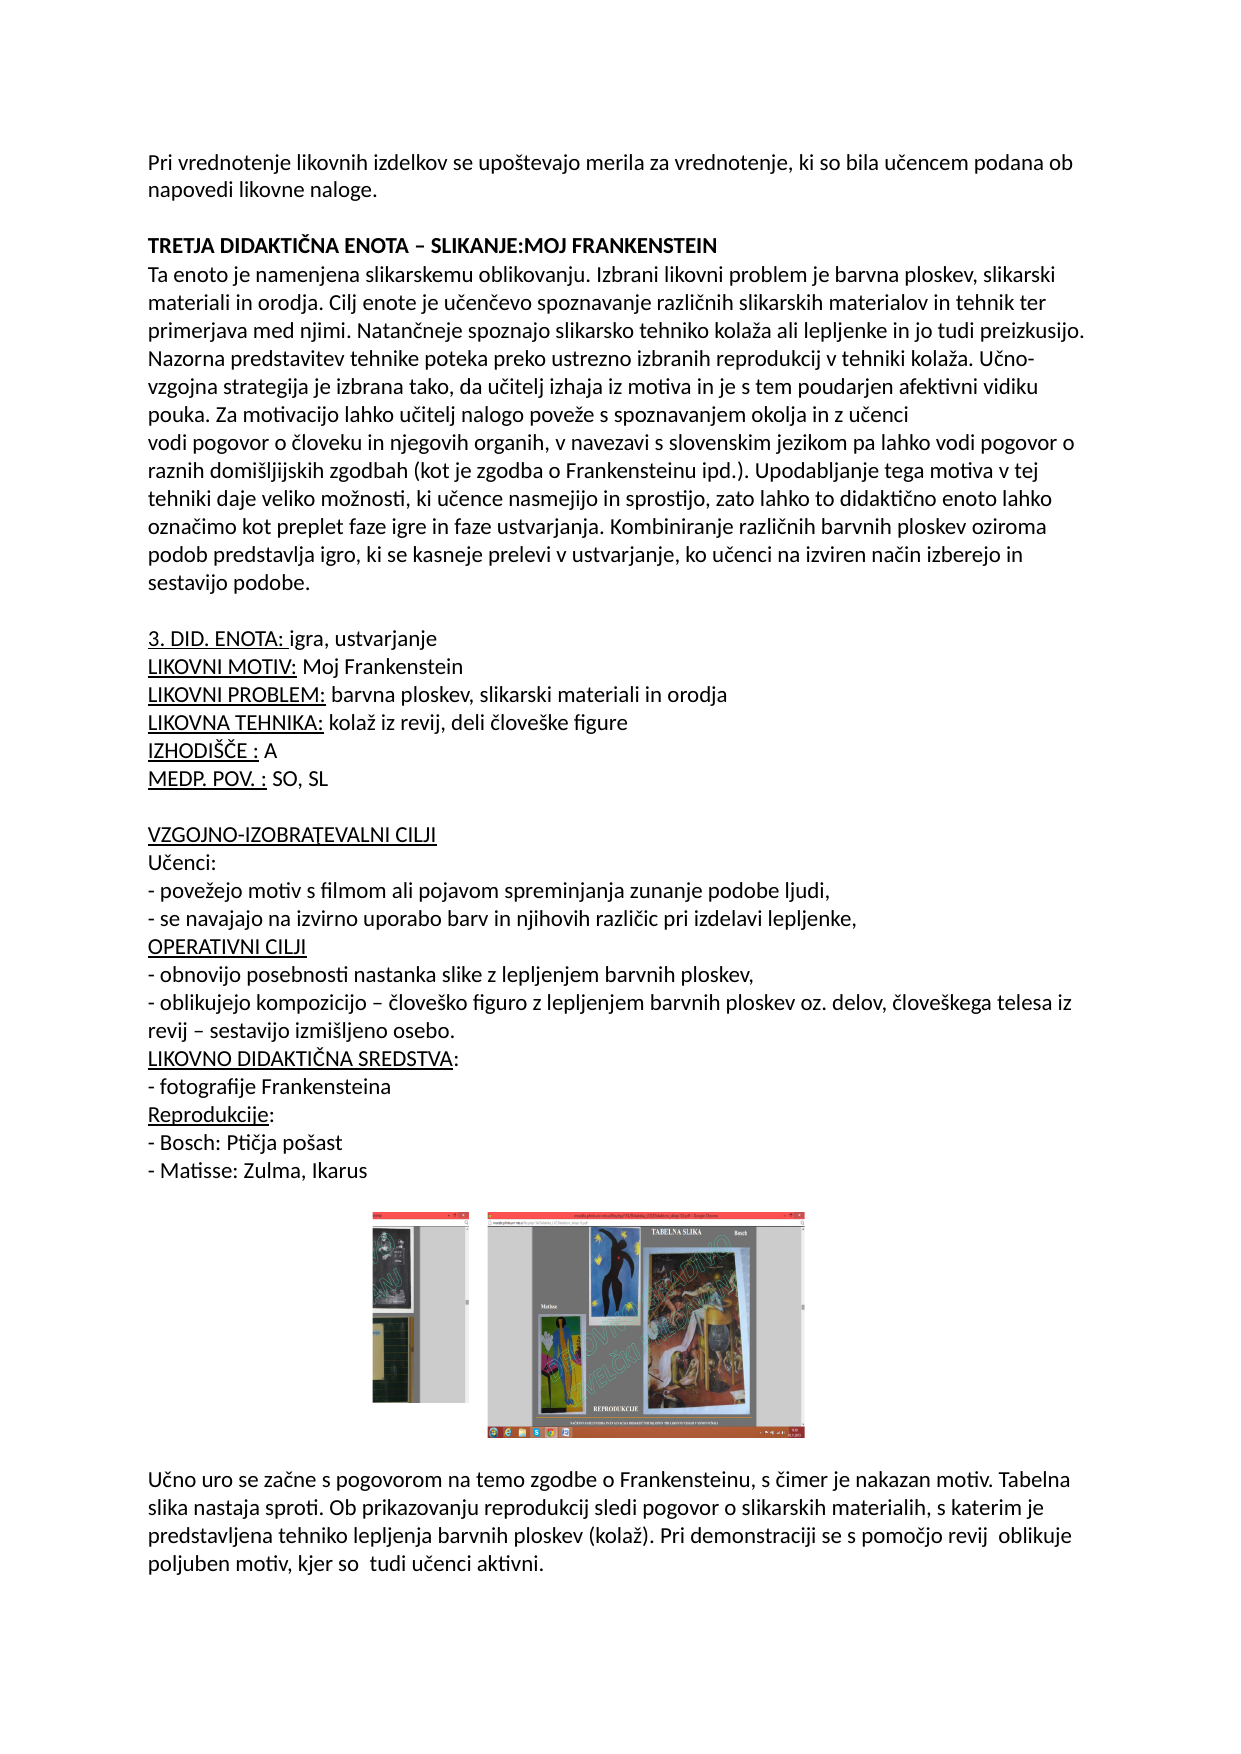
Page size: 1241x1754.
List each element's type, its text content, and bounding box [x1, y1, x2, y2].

text LIKOVNA TEHNIKA: kolaž iz revij, deli človeške figure [148, 708, 1093, 736]
text - oblikujejo kompozicijo – človeško figuro z lepljenjem barvnih ploskev oz. delov, človeškega telesa iz [148, 988, 1093, 1016]
text - se navajajo na izvirno uporabo barv in njihovih različic pri izdelavi lepljenke, [148, 904, 1093, 932]
text MEDP. POV. : SO, SL [148, 764, 1093, 792]
text Ta enoto je namenjena slikarskemu oblikovanju. Izbrani likovni problem je barvna ploskev, slikarski materiali in orodja. Cilj enote je učenčevo spoznavanje različnih slikarskih materialov in tehnik ter primerjava med njimi. Natančneje spoznajo slikarsko tehniko kolaža ali lepljenke in jo tudi preizkusijo. Nazorna predstavitev tehnike poteka preko ustrezno izbranih reprodukcij v tehniki kolaža. Učno-vzgojna strategija je izbrana tako, da učitelj izhaja iz motiva in je s tem poudarjen afektivni vidiku pouka. Za motivacijo lahko učitelj nalogo poveže s spoznavanjem okolja in z učenci [148, 260, 1093, 428]
text - povežejo motiv s filmom ali pojavom spreminjanja zunanje podobe ljudi, [148, 876, 1093, 904]
text - Matisse: Zulma, Ikarus [148, 1156, 1093, 1184]
text Učno uro se začne s pogovorom na temo zgodbe o Frankensteinu, s čimer je nakazan motiv. Tabelna slika nastaja sproti. Ob prikazovanju reprodukcij sledi pogovor o slikarskih materialih, s katerim je predstavljena tehniko lepljenja barvnih ploskev (kolaž). Pri demonstraciji se s pomočjo revij oblikuje poljuben motiv, kjer so tudi učenci aktivni. [148, 1465, 1093, 1577]
text revij – sestavijo izmišljeno osebo. [148, 1016, 1093, 1044]
text TRETJA DIDAKTIČNA ENOTA – SLIKANJE:MOJ FRANKENSTEIN [148, 232, 1093, 260]
text Reprodukcije: [148, 1100, 1093, 1128]
text Učenci: [148, 848, 1093, 876]
text vodi pogovor o človeku in njegovih organih, v navezavi s slovenskim jezikom pa lahko vodi pogovor o raznih domišljijskih zgodbah (kot je zgodba o Frankensteinu ipd.). Upodabljanje tega motiva v tej tehniki daje veliko možnosti, ki učence nasmejijo in sprostijo, zato lahko to didaktično enoto lahko označimo kot preplet faze igre in faze ustvarjanja. Kombiniranje različnih barvnih ploskev oziroma podob predstavlja igro, ki se kasneje prelevi v ustvarjanje, ko učenci na izviren način izberejo in sestavijo podobe. [148, 428, 1093, 596]
text OPERATIVNI CILJI [148, 932, 1093, 960]
text LIKOVNI PROBLEM: barvna ploskev, slikarski materiali in orodja [148, 680, 1093, 708]
text LIKOVNO DIDAKTIČNA SREDSTVA: [148, 1044, 1093, 1072]
text Pri vrednotenje likovnih izdelkov se upoštevajo merila za vrednotenje, ki so bila učencem podana ob napovedi likovne naloge. [148, 148, 1093, 204]
text VZGOJNO-IZOBRAŢEVALNI CILJI [148, 820, 1093, 848]
text - fotografije Frankensteina [148, 1072, 1093, 1100]
text - obnovijo posebnosti nastanka slike z lepljenjem barvnih ploskev, [148, 960, 1093, 988]
text 3. DID. ENOTA: igra, ustvarjanje [148, 624, 1093, 652]
text IZHODIŠČE : A [148, 736, 1093, 764]
text - Bosch: Ptičja pošast [148, 1128, 1093, 1156]
text LIKOVNI MOTIV: Moj Frankenstein [148, 652, 1093, 680]
picture [147, 1212, 465, 1438]
